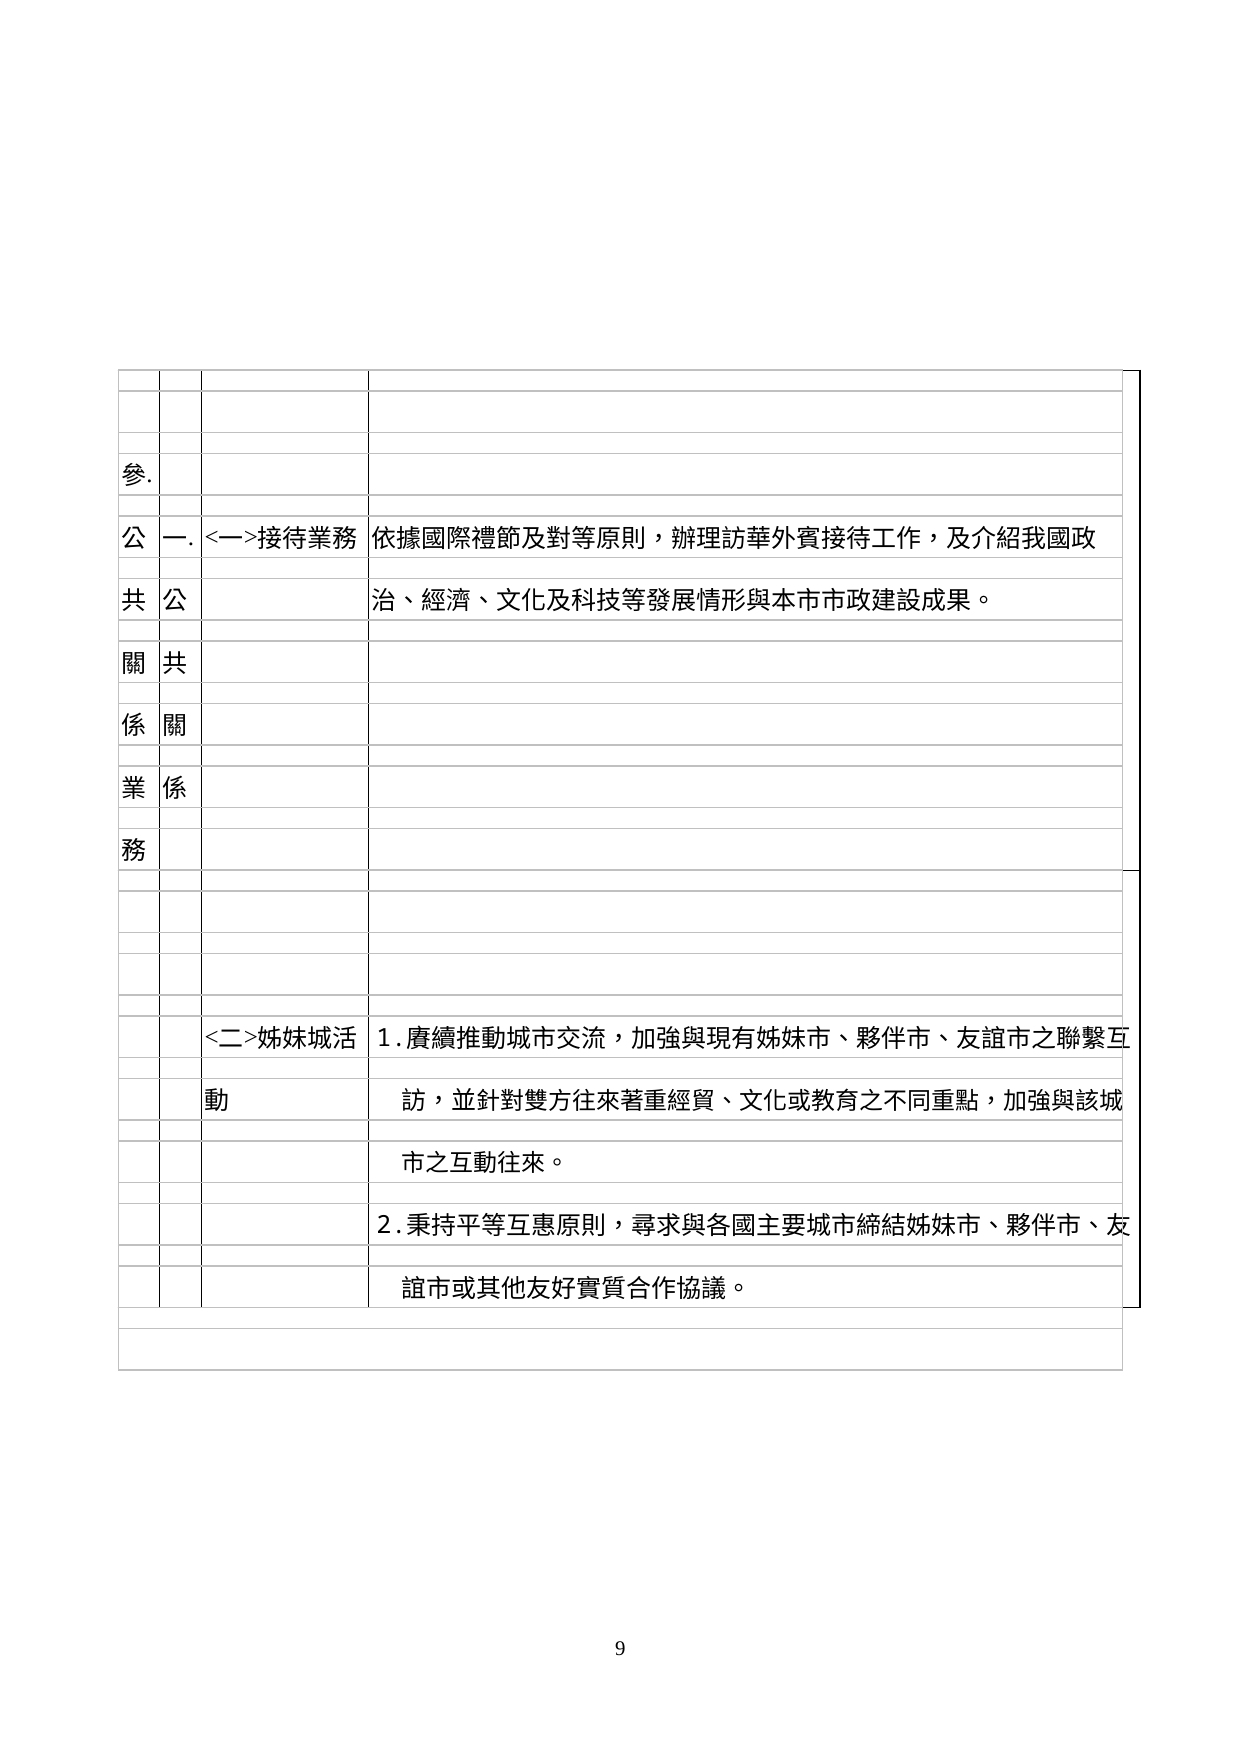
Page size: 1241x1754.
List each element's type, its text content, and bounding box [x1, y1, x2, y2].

table_cell [369, 829, 1122, 869]
table_cell [119, 1121, 159, 1140]
table_cell <一>接待業務 [202, 517, 368, 557]
table_cell 1.賡續推動城市交流，加強與現有姊妹市、夥伴市、友誼市之聯繫互訪，並針對雙方往來著重經貿、文化或教育之不同重點，加強與該城市之互動往來。 2.秉持平等互惠原則，尋求與各國主要城市締結姊妹市、夥伴市、友誼市或其他友好實質合作協議。 [369, 1058, 1122, 1078]
table_cell [160, 1204, 201, 1244]
table_cell 1.賡續推動城市交流，加強與現有姊妹市、夥伴市、友誼市之聯繫互訪，並針對雙方往來著重經貿、文化或教育之不同重點，加強與該城市之互動往來。 2.秉持平等互惠原則，尋求與各國主要城市締結姊妹市、夥伴市、友誼市或其他友好實質合作協議。 [369, 1142, 1122, 1182]
table_cell [202, 954, 368, 994]
table_cell 一. [160, 517, 201, 557]
table_cell [369, 621, 1122, 640]
table_cell [160, 1121, 201, 1140]
table_cell 治、經濟、文化及科技等發展情形與本市市政建設成果。 [369, 579, 1122, 619]
table_cell 1.賡續推動城市交流，加強與現有姊妹市、夥伴市、友誼市之聯繫互訪，並針對雙方往來著重經貿、文化或教育之不同重點，加強與該城市之互動往來。 2.秉持平等互惠原則，尋求與各國主要城市締結姊妹市、夥伴市、友誼市或其他友好實質合作協議。 [369, 996, 1122, 1015]
table_cell [119, 954, 159, 994]
table_cell [160, 808, 201, 828]
table_cell 參. [119, 454, 159, 494]
table_cell [160, 996, 201, 1015]
table_cell [202, 496, 368, 515]
table_cell [119, 371, 159, 390]
table_cell [369, 767, 1122, 807]
table_cell [202, 392, 368, 432]
table_cell [160, 1267, 201, 1307]
table_cell 1.賡續推動城市交流，加強與現有姊妹市、夥伴市、友誼市之聯繫互訪，並針對雙方往來著重經貿、文化或教育之不同重點，加強與該城市之互動往來。 2.秉持平等互惠原則，尋求與各國主要城市締結姊妹市、夥伴市、友誼市或其他友好實質合作協議。 [369, 1267, 1122, 1307]
table_cell 1.賡續推動城市交流，加強與現有姊妹市、夥伴市、友誼市之聯繫互訪，並針對雙方往來著重經貿、文化或教育之不同重點，加強與該城市之互動往來。 2.秉持平等互惠原則，尋求與各國主要城市締結姊妹市、夥伴市、友誼市或其他友好實質合作協議。 [369, 1079, 1122, 1119]
table_cell 1.賡續推動城市交流，加強與現有姊妹市、夥伴市、友誼市之聯繫互訪，並針對雙方往來著重經貿、文化或教育之不同重點，加強與該城市之互動往來。 2.秉持平等互惠原則，尋求與各國主要城市締結姊妹市、夥伴市、友誼市或其他友好實質合作協議。 [369, 1121, 1122, 1140]
table_cell [160, 621, 201, 640]
table_cell 業 [119, 767, 159, 807]
table_cell [202, 829, 368, 869]
table_cell [160, 1058, 201, 1078]
table_cell 1.賡續推動城市交流，加強與現有姊妹市、夥伴市、友誼市之聯繫互訪，並針對雙方往來著重經貿、文化或教育之不同重點，加強與該城市之互動往來。 2.秉持平等互惠原則，尋求與各國主要城市締結姊妹市、夥伴市、友誼市或其他友好實質合作協議。 [369, 1246, 1122, 1265]
table_cell [202, 621, 368, 640]
table_cell [119, 621, 159, 640]
table_cell [202, 579, 368, 619]
table_cell [160, 683, 201, 703]
table_cell [202, 996, 368, 1015]
table_cell [119, 1204, 159, 1244]
table_cell [119, 1267, 159, 1307]
table_cell [119, 1246, 159, 1265]
table_cell 1.賡續推動城市交流，加強與現有姊妹市、夥伴市、友誼市之聯繫互訪，並針對雙方往來著重經貿、文化或教育之不同重點，加強與該城市之互動往來。 2.秉持平等互惠原則，尋求與各國主要城市締結姊妹市、夥伴市、友誼市或其他友好實質合作協議。 [369, 871, 1122, 890]
table_cell [202, 1121, 368, 1140]
table_cell 共 [119, 579, 159, 619]
table_cell 1.賡續推動城市交流，加強與現有姊妹市、夥伴市、友誼市之聯繫互訪，並針對雙方往來著重經貿、文化或教育之不同重點，加強與該城市之互動往來。 2.秉持平等互惠原則，尋求與各國主要城市締結姊妹市、夥伴市、友誼市或其他友好實質合作協議。 [1123, 871, 1139, 1307]
table_cell 1.賡續推動城市交流，加強與現有姊妹市、夥伴市、友誼市之聯繫互訪，並針對雙方往來著重經貿、文化或教育之不同重點，加強與該城市之互動往來。 2.秉持平等互惠原則，尋求與各國主要城市締結姊妹市、夥伴市、友誼市或其他友好實質合作協議。 [369, 954, 1122, 994]
table_cell [119, 1183, 159, 1203]
table_cell [160, 1246, 201, 1265]
table_cell [202, 433, 368, 453]
table_cell [202, 767, 368, 807]
table_cell [160, 433, 201, 453]
table_cell 1.賡續推動城市交流，加強與現有姊妹市、夥伴市、友誼市之聯繫互訪，並針對雙方往來著重經貿、文化或教育之不同重點，加強與該城市之互動往來。 2.秉持平等互惠原則，尋求與各國主要城市締結姊妹市、夥伴市、友誼市或其他友好實質合作協議。 [369, 1183, 1122, 1203]
table_cell 1.賡續推動城市交流，加強與現有姊妹市、夥伴市、友誼市之聯繫互訪，並針對雙方往來著重經貿、文化或教育之不同重點，加強與該城市之互動往來。 2.秉持平等互惠原則，尋求與各國主要城市締結姊妹市、夥伴市、友誼市或其他友好實質合作協議。 [369, 1017, 1122, 1057]
table_cell [202, 1183, 368, 1203]
table_cell [160, 1079, 201, 1119]
table_cell [369, 558, 1122, 578]
table_cell [119, 683, 159, 703]
table_cell [119, 871, 159, 890]
table_cell [119, 1142, 159, 1182]
table_cell [119, 1058, 159, 1078]
table_cell [202, 642, 368, 682]
table_cell [160, 496, 201, 515]
table_cell [369, 392, 1122, 432]
table_cell 關 [119, 642, 159, 682]
table_cell [160, 558, 201, 578]
table_cell [160, 1183, 201, 1203]
table_cell [202, 1058, 368, 1078]
table_cell 係 [119, 704, 159, 744]
table_cell [369, 704, 1122, 744]
table_cell [369, 454, 1122, 494]
table_cell [369, 683, 1122, 703]
table_cell [119, 746, 159, 765]
table_cell [202, 1246, 368, 1265]
table_cell [119, 1079, 159, 1119]
table_cell [119, 808, 159, 828]
table_cell [202, 704, 368, 744]
table_cell [202, 558, 368, 578]
table_cell 1.賡續推動城市交流，加強與現有姊妹市、夥伴市、友誼市之聯繫互訪，並針對雙方往來著重經貿、文化或教育之不同重點，加強與該城市之互動往來。 2.秉持平等互惠原則，尋求與各國主要城市締結姊妹市、夥伴市、友誼市或其他友好實質合作協議。 [369, 1204, 1122, 1244]
table_cell 共 [160, 642, 201, 682]
table_cell [369, 433, 1122, 453]
table_cell [119, 892, 159, 932]
table_cell [202, 454, 368, 494]
table_cell [369, 371, 1122, 390]
table_cell <二>姊妹城活 [202, 1017, 368, 1057]
table_cell [202, 683, 368, 703]
table_cell [1123, 371, 1139, 869]
table_cell [160, 746, 201, 765]
table_cell [202, 371, 368, 390]
table_cell [160, 392, 201, 432]
table_cell [119, 1017, 159, 1057]
table_cell [369, 746, 1122, 765]
table_cell [119, 996, 159, 1015]
table_cell [119, 933, 159, 953]
table_cell [160, 371, 201, 390]
table_cell [202, 808, 368, 828]
table_cell [202, 1204, 368, 1244]
table_cell [119, 496, 159, 515]
table_cell [160, 454, 201, 494]
table_cell 公 [160, 579, 201, 619]
table_cell [160, 829, 201, 869]
table_cell [202, 1142, 368, 1182]
table_cell [160, 954, 201, 994]
table_cell [160, 933, 201, 953]
table_cell [160, 871, 201, 890]
table_cell 務 [119, 829, 159, 869]
table_cell [160, 1017, 201, 1057]
table_cell 公 [119, 517, 159, 557]
table_cell [119, 392, 159, 432]
table_cell [369, 496, 1122, 515]
table_cell 關 [160, 704, 201, 744]
table_cell 動 [202, 1079, 368, 1119]
table_cell [369, 808, 1122, 828]
table_cell [119, 433, 159, 453]
table_cell [202, 892, 368, 932]
table_cell [202, 871, 368, 890]
table_cell 依據國際禮節及對等原則，辦理訪華外賓接待工作，及介紹我國政 [369, 517, 1122, 557]
table_cell [160, 1142, 201, 1182]
table_cell [369, 642, 1122, 682]
table_cell 1.賡續推動城市交流，加強與現有姊妹市、夥伴市、友誼市之聯繫互訪，並針對雙方往來著重經貿、文化或教育之不同重點，加強與該城市之互動往來。 2.秉持平等互惠原則，尋求與各國主要城市締結姊妹市、夥伴市、友誼市或其他友好實質合作協議。 [369, 933, 1122, 953]
table_cell [160, 892, 201, 932]
table_cell [202, 933, 368, 953]
table_cell [119, 558, 159, 578]
table_cell 係 [160, 767, 201, 807]
table_cell [202, 1267, 368, 1307]
table_cell [202, 746, 368, 765]
table_cell 1.賡續推動城市交流，加強與現有姊妹市、夥伴市、友誼市之聯繫互訪，並針對雙方往來著重經貿、文化或教育之不同重點，加強與該城市之互動往來。 2.秉持平等互惠原則，尋求與各國主要城市締結姊妹市、夥伴市、友誼市或其他友好實質合作協議。 [369, 892, 1122, 932]
